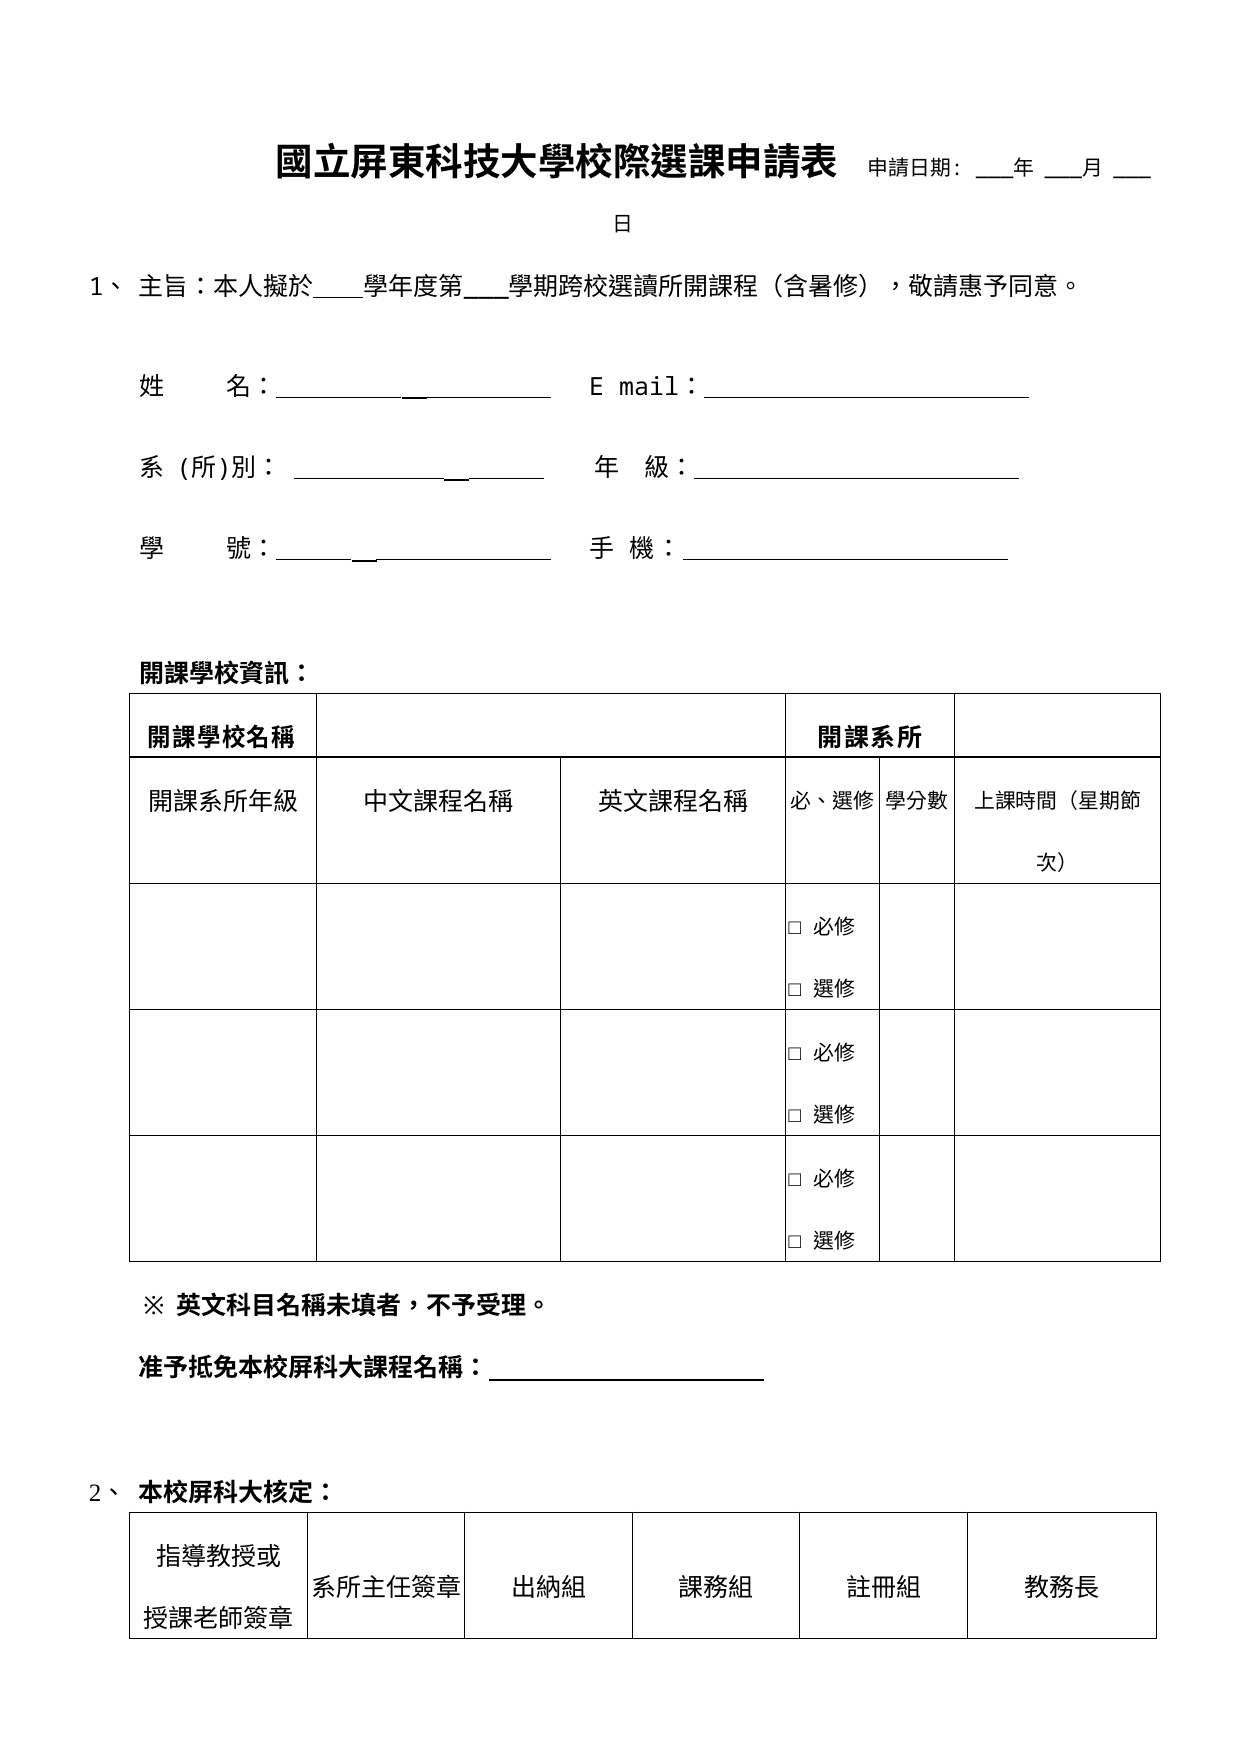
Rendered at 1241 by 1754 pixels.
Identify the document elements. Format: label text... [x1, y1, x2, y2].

table_cell [317, 1010, 560, 1134]
table_cell [130, 884, 316, 1008]
table_cell [880, 884, 954, 1008]
table_cell 英文課程名稱 [561, 758, 785, 882]
table_cell [561, 1010, 785, 1134]
table_cell [955, 884, 1160, 1008]
list 本校屏科大核定： [89, 1449, 1157, 1512]
list 英文科目名稱未填者，不予受理。 [139, 1262, 1157, 1324]
table_header 註冊組 [800, 1513, 967, 1638]
table_cell 中文課程名稱 [317, 758, 560, 882]
table_cell [955, 1136, 1160, 1261]
table_header 課務組 [633, 1513, 799, 1638]
text 系 (所)別： ＿＿＿＿＿＿ ＿＿＿ 年 級：＿＿＿＿＿＿＿＿＿＿＿＿＿ [139, 424, 1157, 487]
table_cell [561, 884, 785, 1008]
table_header 開課學校名稱 [130, 694, 316, 756]
list 主旨：本人擬於＿＿學年度第___學期跨校選讀所開課程（含暑修），敬請惠予同意。 [89, 243, 1157, 305]
table_cell 學分數 [880, 758, 954, 882]
table_header [317, 694, 785, 756]
table_cell □ 必修 □ 選修 [786, 884, 879, 1008]
table_header 開課系所 [786, 694, 954, 756]
table_cell 上課時間（星期節次） [955, 758, 1160, 882]
text 姓 名：＿＿＿＿＿ ＿＿＿＿＿ E mail：＿＿＿＿＿＿＿＿＿＿＿＿＿ [139, 343, 1157, 405]
table_cell [317, 884, 560, 1008]
table_header 指導教授或 授課老師簽章 [130, 1513, 307, 1638]
table_cell □ 必修 □ 選修 [786, 1010, 879, 1134]
table_cell [955, 1010, 1160, 1134]
table_cell [130, 1136, 316, 1261]
table_cell [880, 1010, 954, 1134]
table_cell 開課系所年級 [130, 758, 316, 882]
table_header 出納組 [465, 1513, 632, 1638]
text 開課學校資訊： [139, 630, 1157, 693]
table_header 系所主任簽章 [308, 1513, 464, 1638]
text 准予抵免本校屏科大課程名稱： [139, 1324, 1157, 1387]
text 國立屏東科技大學校際選課申請表 申請日期: ___年 ___月 ___日 [89, 118, 1157, 243]
table_header [955, 694, 1160, 756]
table_cell [317, 1136, 560, 1261]
table_cell [130, 1010, 316, 1134]
table_cell 必、選修 [786, 758, 879, 882]
text 學 號：＿＿＿ ＿＿＿＿＿＿＿ 手 機：＿＿＿＿＿＿＿＿＿＿＿＿＿ [139, 505, 1157, 568]
table_cell [880, 1136, 954, 1261]
table_cell □ 必修 □ 選修 [786, 1136, 879, 1261]
table_cell [561, 1136, 785, 1261]
table_header 教務長 [968, 1513, 1156, 1638]
